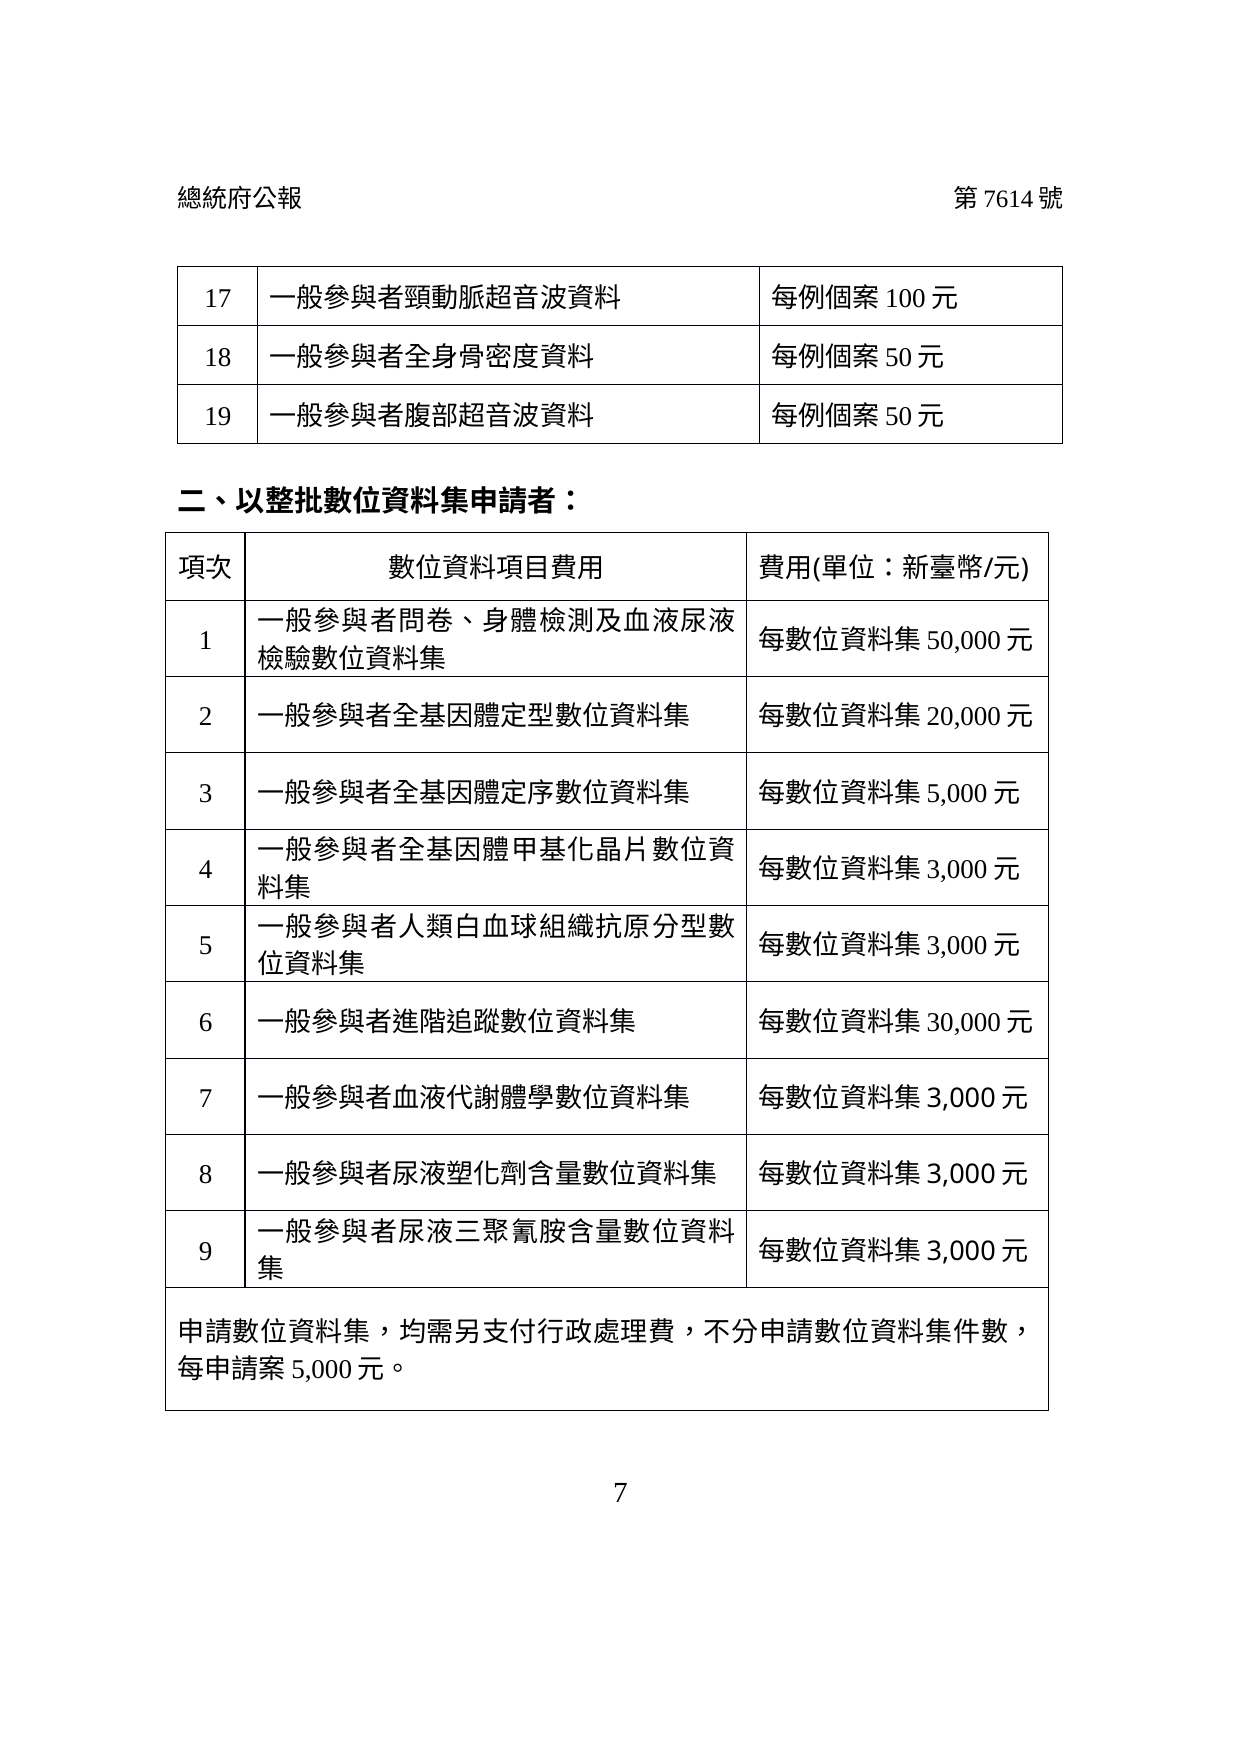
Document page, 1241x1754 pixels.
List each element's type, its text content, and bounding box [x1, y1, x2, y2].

table_cell 6 [166, 982, 244, 1058]
table_cell 申請數位資料集，均需另支付行政處理費，不分申請數位資料集件數，每申請案5,000元。 [166, 1288, 1048, 1410]
table_cell 3 [166, 753, 244, 828]
table_cell 17 [178, 267, 257, 325]
table_cell 每數位資料集3,000元 [747, 1211, 1048, 1287]
table_cell 每數位資料集3,000元 [747, 830, 1048, 905]
text 二、以整批數位資料集申請者： [177, 482, 1063, 519]
table_cell 一般參與者問卷、身體檢測及血液尿液檢驗數位資料集 [246, 601, 746, 676]
table_cell 一般參與者血液代謝體學數位資料集 [246, 1059, 746, 1134]
table_cell 一般參與者尿液三聚氰胺含量數位資料集 [246, 1211, 746, 1287]
table_cell 每數位資料集5,000元 [747, 753, 1048, 828]
table_cell 每例個案50元 [760, 385, 1062, 443]
table_cell 一般參與者全身骨密度資料 [258, 326, 759, 384]
table_cell 一般參與者全基因體定型數位資料集 [246, 677, 746, 752]
table_cell 每數位資料集30,000元 [747, 982, 1048, 1058]
table_cell 7 [166, 1059, 244, 1134]
table_cell 一般參與者人類白血球組織抗原分型數位資料集 [246, 906, 746, 981]
table_header 項次 [166, 533, 244, 599]
table_cell 每例個案50元 [760, 326, 1062, 384]
table_cell 18 [178, 326, 257, 384]
table_cell 1 [166, 601, 244, 676]
table_cell 一般參與者全基因體定序數位資料集 [246, 753, 746, 828]
table_cell 一般參與者進階追蹤數位資料集 [246, 982, 746, 1058]
table_cell 每數位資料集3,000元 [747, 906, 1048, 981]
table_cell 19 [178, 385, 257, 443]
table_cell 每數位資料集20,000元 [747, 677, 1048, 752]
table_cell 每數位資料集3,000元 [747, 1135, 1048, 1210]
table_cell 每數位資料集3,000元 [747, 1059, 1048, 1134]
table_cell 每例個案100元 [760, 267, 1062, 325]
table_cell 2 [166, 677, 244, 752]
table_cell 8 [166, 1135, 244, 1210]
table_header 費用(單位：新臺幣/元) [747, 533, 1048, 599]
table_cell 一般參與者腹部超音波資料 [258, 385, 759, 443]
table_cell 9 [166, 1211, 244, 1287]
table_cell 5 [166, 906, 244, 981]
table_cell 4 [166, 830, 244, 905]
table_cell 每數位資料集50,000元 [747, 601, 1048, 676]
table_header 數位資料項目費用 [246, 533, 746, 599]
table_cell 一般參與者頸動脈超音波資料 [258, 267, 759, 325]
table_cell 一般參與者尿液塑化劑含量數位資料集 [246, 1135, 746, 1210]
table_cell 一般參與者全基因體甲基化晶片數位資料集 [246, 830, 746, 905]
